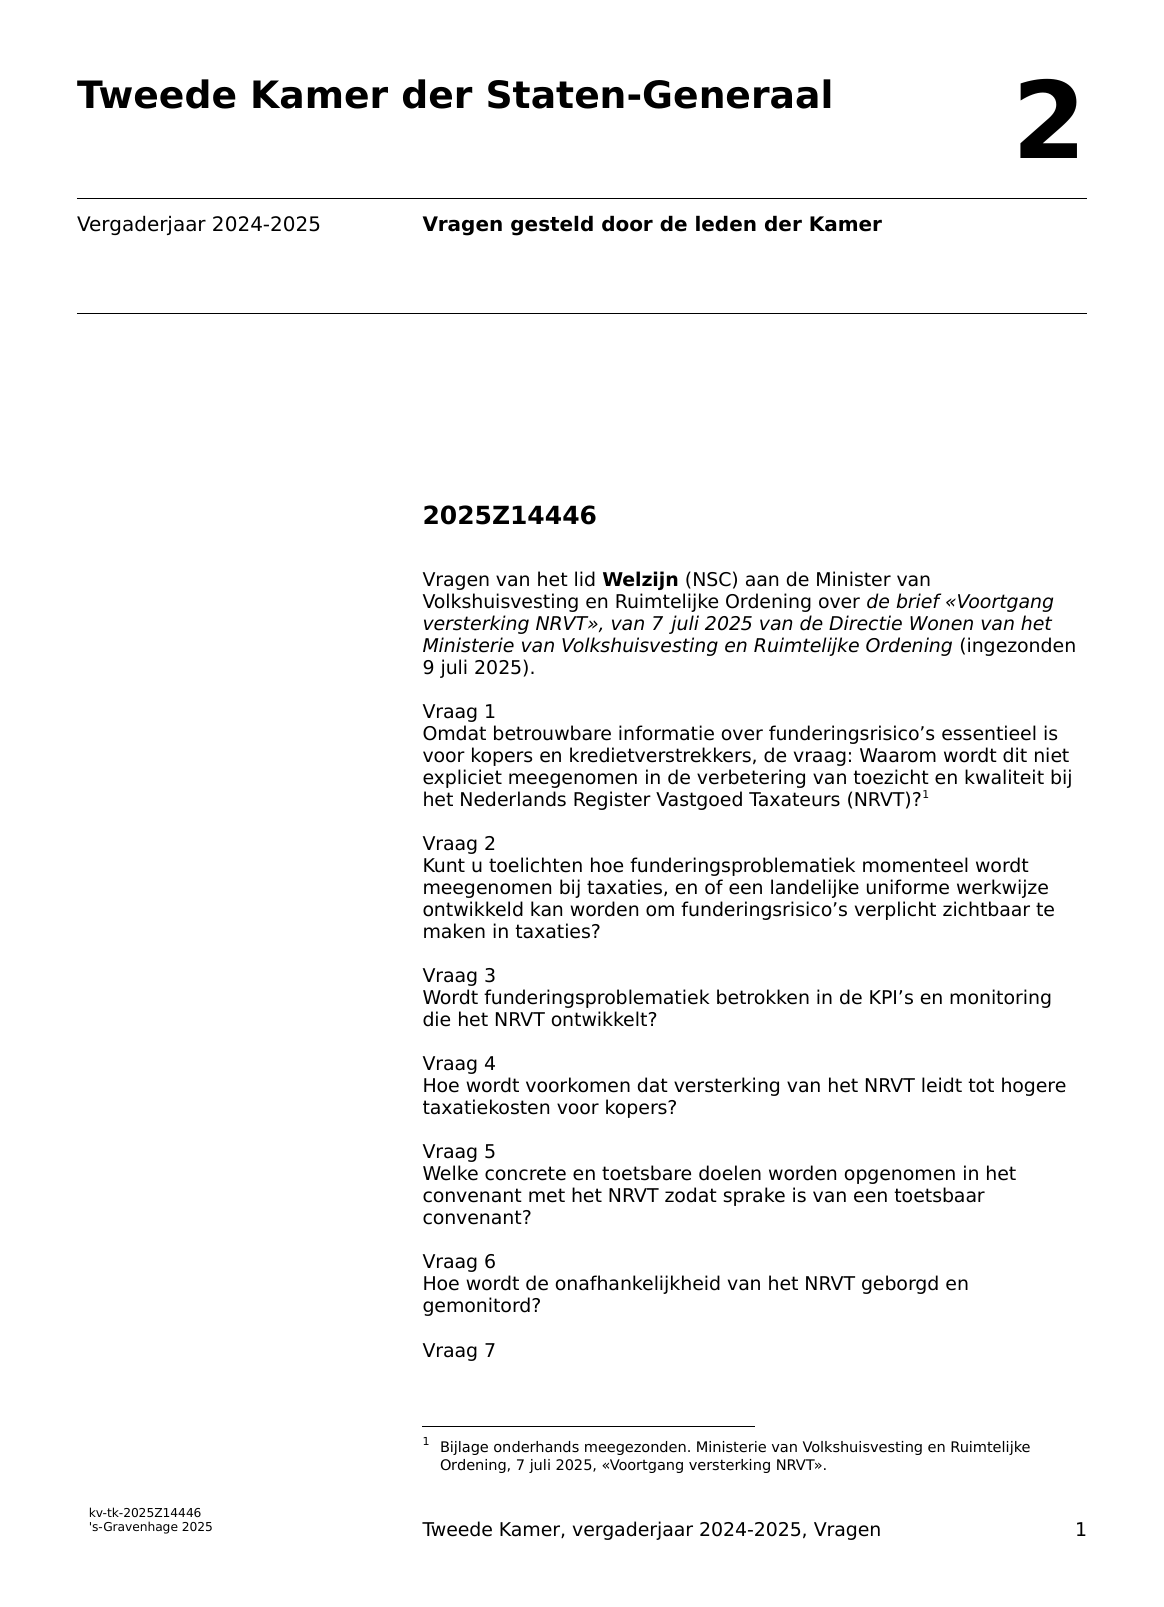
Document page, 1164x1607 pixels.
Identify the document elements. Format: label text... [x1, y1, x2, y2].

text Hoe wordt voorkomen dat versterking van het NRVT leidt tot hogere taxatiekosten voor kopers? [422, 1075, 1087, 1119]
table_cell Vergaderjaar 2024-2025 [77, 199, 422, 313]
text Vraag 3 [422, 965, 1087, 987]
text Vraag 5 [422, 1141, 1087, 1163]
text Vraag 6 [422, 1251, 1087, 1273]
text kv-tk-2025Z14446 [88, 1506, 323, 1520]
text 's-Gravenhage 2025 [88, 1520, 323, 1534]
table_cell Vragen gesteld door de leden der Kamer [422, 199, 1087, 313]
text Bijlage onderhands meegezonden. Ministerie van Volkshuisvesting en Ruimtelijke Ordening, 7 juli 2025, «Voortgang versterking NRVT». [422, 1435, 1087, 1474]
text Vraag 1 [422, 701, 1087, 723]
text Wordt funderingsproblematiek betrokken in de KPI’s en monitoring die het NRVT ontwikkelt? [422, 987, 1087, 1031]
text 2025Z14446 [422, 501, 1087, 531]
text Vraag 4 [422, 1053, 1087, 1075]
text Vraag 7 [422, 1339, 1087, 1361]
text Hoe wordt de onafhankelijkheid van het NRVT geborgd en gemonitord? [422, 1273, 1087, 1317]
text Welke concrete en toetsbare doelen worden opgenomen in het convenant met het NRVT zodat sprake is van een toetsbaar convenant? [422, 1163, 1087, 1229]
table_header Tweede Kamer der Staten-Generaal [77, 59, 886, 198]
text Omdat betrouwbare informatie over funderingsrisico’s essentieel is voor kopers en kredietverstrekkers, de vraag: Waarom wordt dit niet expliciet meegenomen in de verbetering van toezicht en kwaliteit bij het Nederlands Register Vastgoed Taxateurs (NRVT)? [422, 723, 1087, 811]
table_header 2 [886, 59, 1087, 198]
text Vraag 2 [422, 833, 1087, 855]
text Kunt u toelichten hoe funderingsproblematiek momenteel wordt meegenomen bij taxaties, en of een landelijke uniforme werkwijze ontwikkeld kan worden om funderingsrisico’s verplicht zichtbaar te maken in taxaties? [422, 855, 1087, 943]
text Vragen van het lid Welzijn (NSC) aan de Minister van Volkshuisvesting en Ruimtelijke Ordening over de brief «Voortgang versterking NRVT», van 7 juli 2025 van de Directie Wonen van het Ministerie van Volkshuisvesting en Ruimtelijke Ordening (ingezonden 9 juli 2025). [422, 569, 1087, 679]
